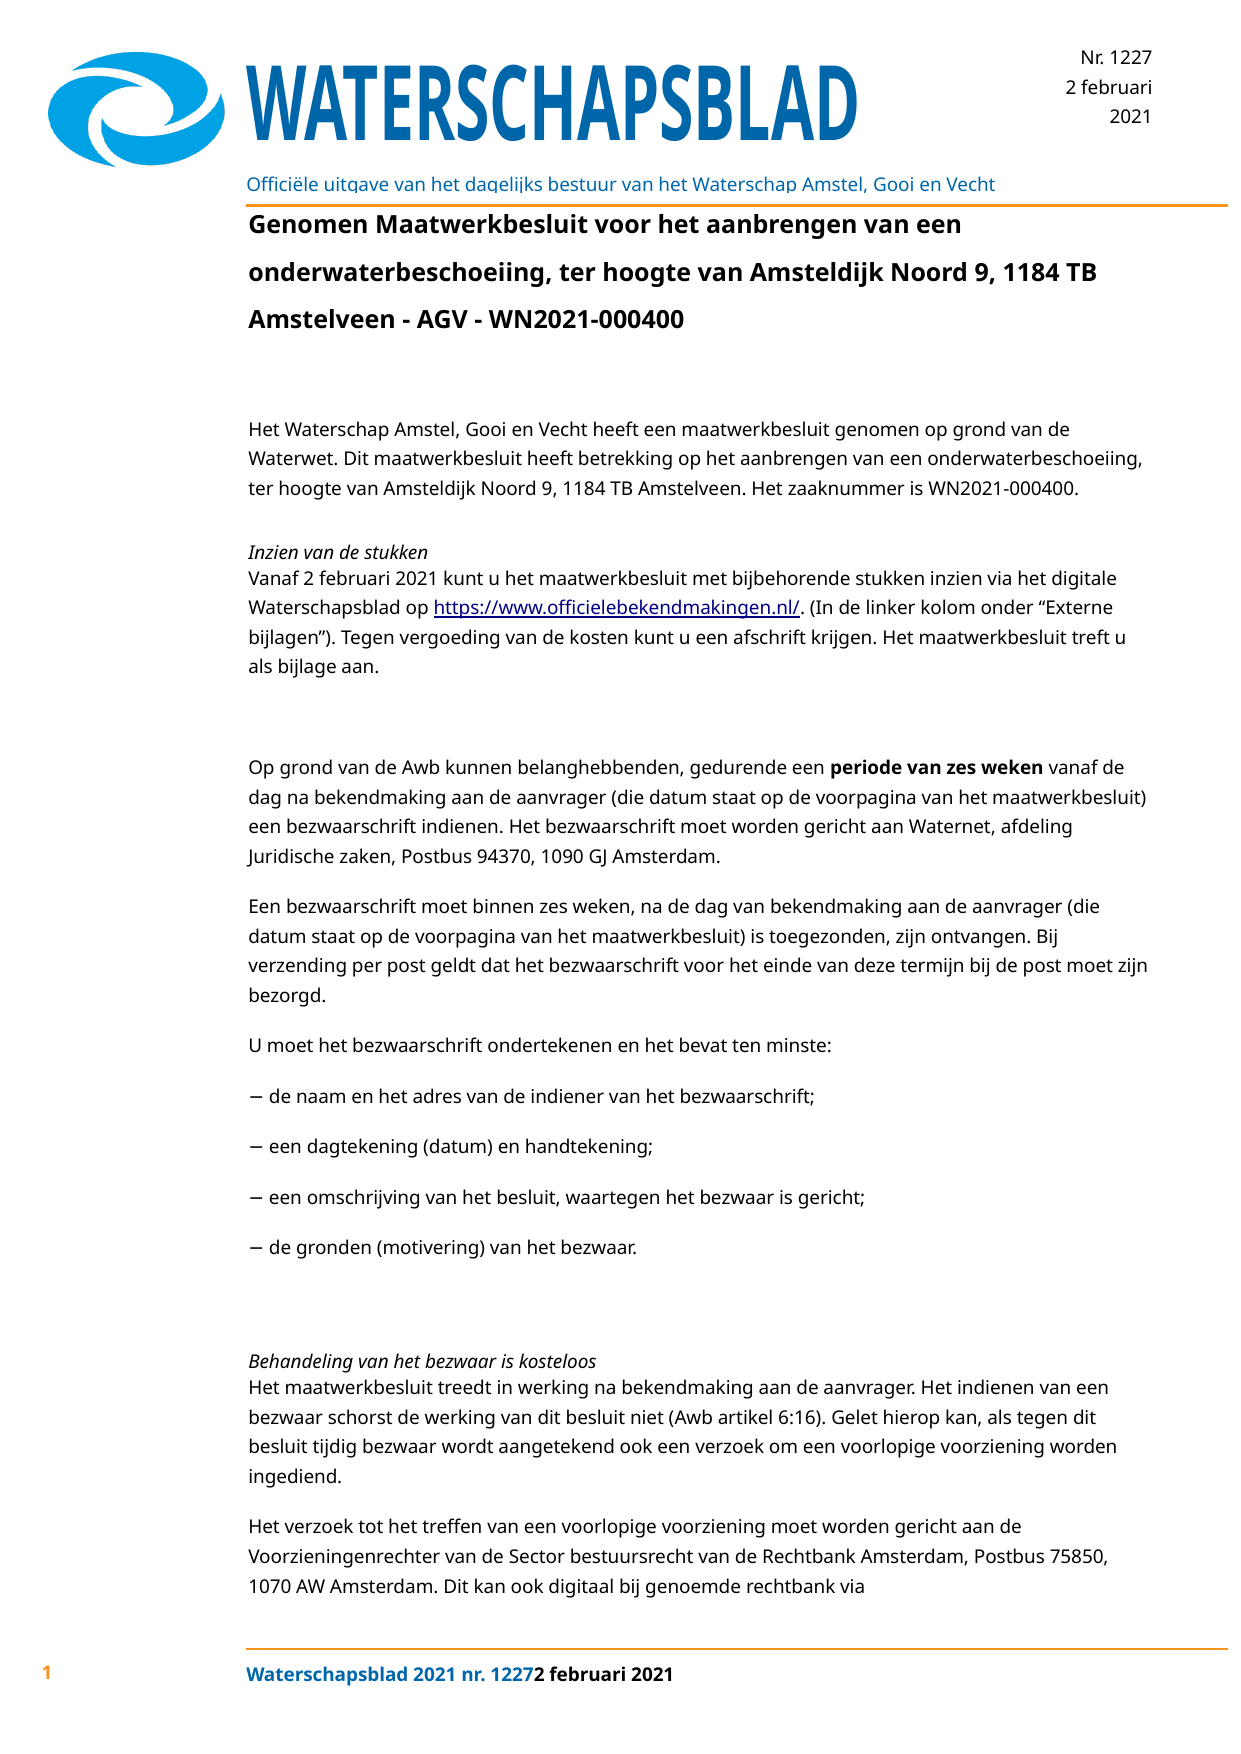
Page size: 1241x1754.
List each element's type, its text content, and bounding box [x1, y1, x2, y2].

picture [41, 47, 231, 172]
text Behandeling van het bezwaar is kosteloos [248, 1349, 1152, 1374]
text − de naam en het adres van de indiener van het bezwaarschrift; [248, 1083, 1152, 1109]
text Op grond van de Awb kunnen belanghebbenden, gedurende een periode van zes weken vanaf de dag na bekendmaking aan de aanvrager (die datum staat op de voorpagina van het maatwerkbesluit) een bezwaarschrift indienen. Het bezwaarschrift moet worden gericht aan Waternet, afdeling Juridische zaken, Postbus 94370, 1090 GJ Amsterdam. [248, 754, 1152, 869]
text Genomen Maatwerkbesluit voor het aanbrengen van een onderwaterbeschoeiing, ter hoogte van Amsteldijk Noord 9, 1184 TB Amstelveen - AGV - WN2021-000400 [248, 207, 1152, 336]
text − een omschrijving van het besluit, waartegen het bezwaar is gericht; [248, 1184, 1152, 1210]
text Een bezwaarschrift moet binnen zes weken, na de dag van bekendmaking aan de aanvrager (die datum staat op de voorpagina van het maatwerkbesluit) is toegezonden, zijn ontvangen. Bij verzending per post geldt dat het bezwaarschrift voor het einde van deze termijn bij de post moet zijn bezorgd. [248, 893, 1152, 1008]
text Het verzoek tot het treffen van een voorlopige voorziening moet worden gericht aan de Voorzieningenrechter van de Sector bestuursrecht van de Rechtbank Amsterdam, Postbus 75850, 1070 AW Amsterdam. Dit kan ook digitaal bij genoemde rechtbank via [248, 1514, 1152, 1598]
text Vanaf 2 februari 2021 kunt u het maatwerkbesluit met bijbehorende stukken inzien via het digitale Waterschapsblad op https://www.officielebekendmakingen.nl/. (In de linker kolom onder “Externe bijlagen”). Tegen vergoeding van de kosten kunt u een afschrift krijgen. Het maatwerkbesluit treft u als bijlage aan. [248, 565, 1152, 679]
text Het Waterschap Amstel, Gooi en Vecht heeft een maatwerkbesluit genomen op grond van de Waterwet. Dit maatwerkbesluit heeft betrekking op het aanbrengen van een onderwaterbeschoeiing, ter hoogte van Amsteldijk Noord 9, 1184 TB Amstelveen. Het zaaknummer is WN2021-000400. [248, 416, 1152, 501]
text − een dagtekening (datum) en handtekening; [248, 1133, 1152, 1159]
text Het maatwerkbesluit treedt in werking na bekendmaking aan de aanvrager. Het indienen van een bezwaar schorst de werking van dit besluit niet (Awb artikel 6:16). Gelet hierop kan, als tegen dit besluit tijdig bezwaar wordt aangetekend ook een verzoek om een voorlopige voorziening worden ingediend. [248, 1374, 1152, 1489]
text U moet het bezwaarschrift ondertekenen en het bevat ten minste: [248, 1033, 1152, 1058]
text − de gronden (motivering) van het bezwaar. [248, 1234, 1152, 1260]
text Inzien van de stukken [248, 539, 1152, 565]
